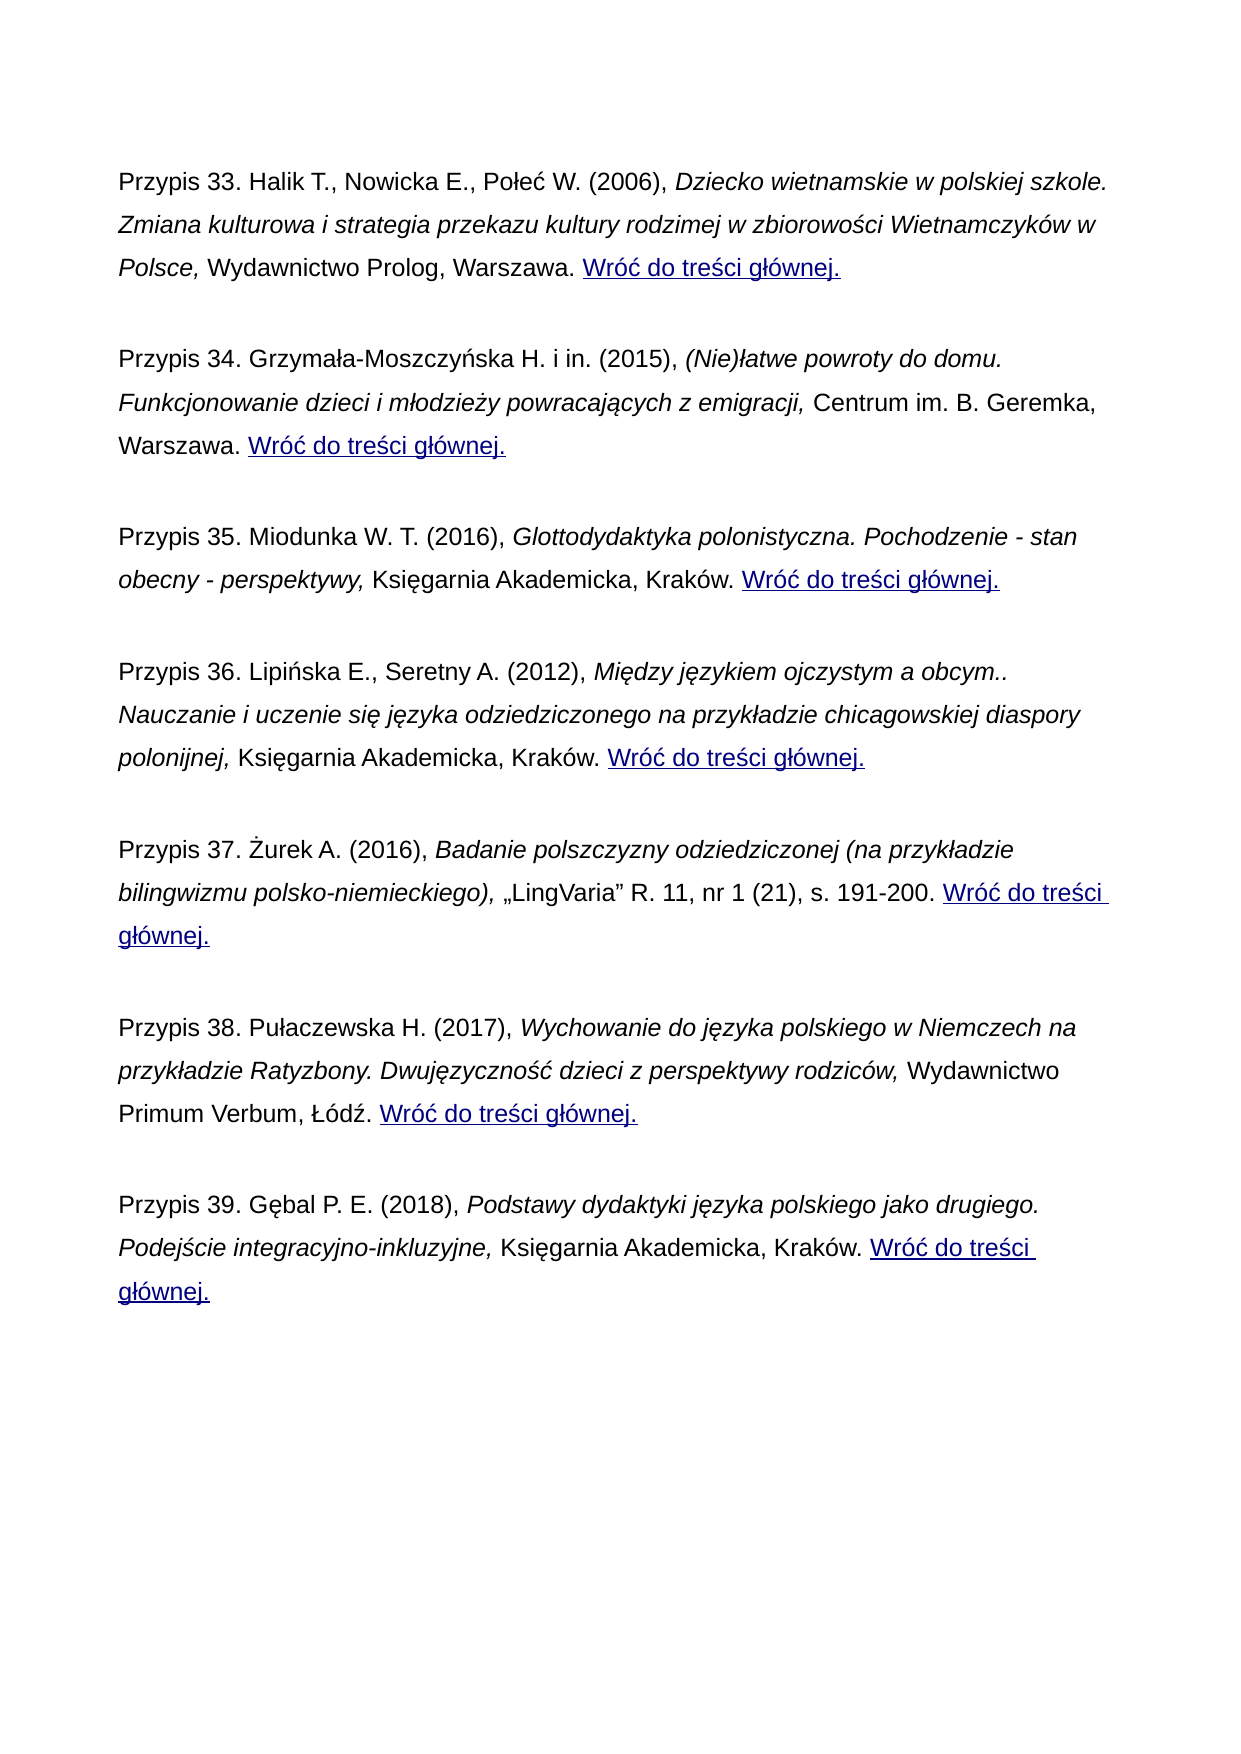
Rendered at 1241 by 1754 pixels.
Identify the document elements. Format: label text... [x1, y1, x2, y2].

text Przypis 35. Miodunka W. T. (2016), Glottodydaktyka polonistyczna. Pochodzenie - stan obecny - perspektywy, Księgarnia Akademicka, Kraków. Wróć do treści głównej. [118, 522, 1122, 594]
text Przypis 36. Lipińska E., Seretny A. (2012), Między językiem ojczystym a obcym.. Nauczanie i uczenie się języka odziedziczonego na przykładzie chicagowskiej diaspory polonijnej, Księgarnia Akademicka, Kraków. Wróć do treści głównej. [118, 657, 1122, 772]
text Przypis 34. Grzymała-Moszczyńska H. i in. (2015), (Nie)łatwe powroty do domu. Funkcjonowanie dzieci i młodzieży powracających z emigracji, Centrum im. B. Geremka, Warszawa. Wróć do treści głównej. [118, 344, 1122, 459]
text Przypis 37. Żurek A. (2016), Badanie polszczyzny odziedziczonej (na przykładzie bilingwizmu polsko-niemieckiego), „LingVaria” R. 11, nr 1 (21), s. 191-200. Wróć do treści głównej. [118, 835, 1122, 950]
text Przypis 39. Gębal P. E. (2018), Podstawy dydaktyki języka polskiego jako drugiego. Podejście integracyjno-inkluzyjne, Księgarnia Akademicka, Kraków. Wróć do treści głównej. [118, 1190, 1122, 1305]
text Przypis 38. Pułaczewska H. (2017), Wychowanie do języka polskiego w Niemczech na przykładzie Ratyzbony. Dwujęzyczność dzieci z perspektywy rodziców, Wydawnictwo Primum Verbum, Łódź. Wróć do treści głównej. [118, 1012, 1122, 1127]
text Przypis 33. Halik T., Nowicka E., Połeć W. (2006), Dziecko wietnamskie w polskiej szkole. Zmiana kulturowa i strategia przekazu kultury rodzimej w zbiorowości Wietnamczyków w Polsce, Wydawnictwo Prolog, Warszawa. Wróć do treści głównej. [118, 167, 1122, 282]
